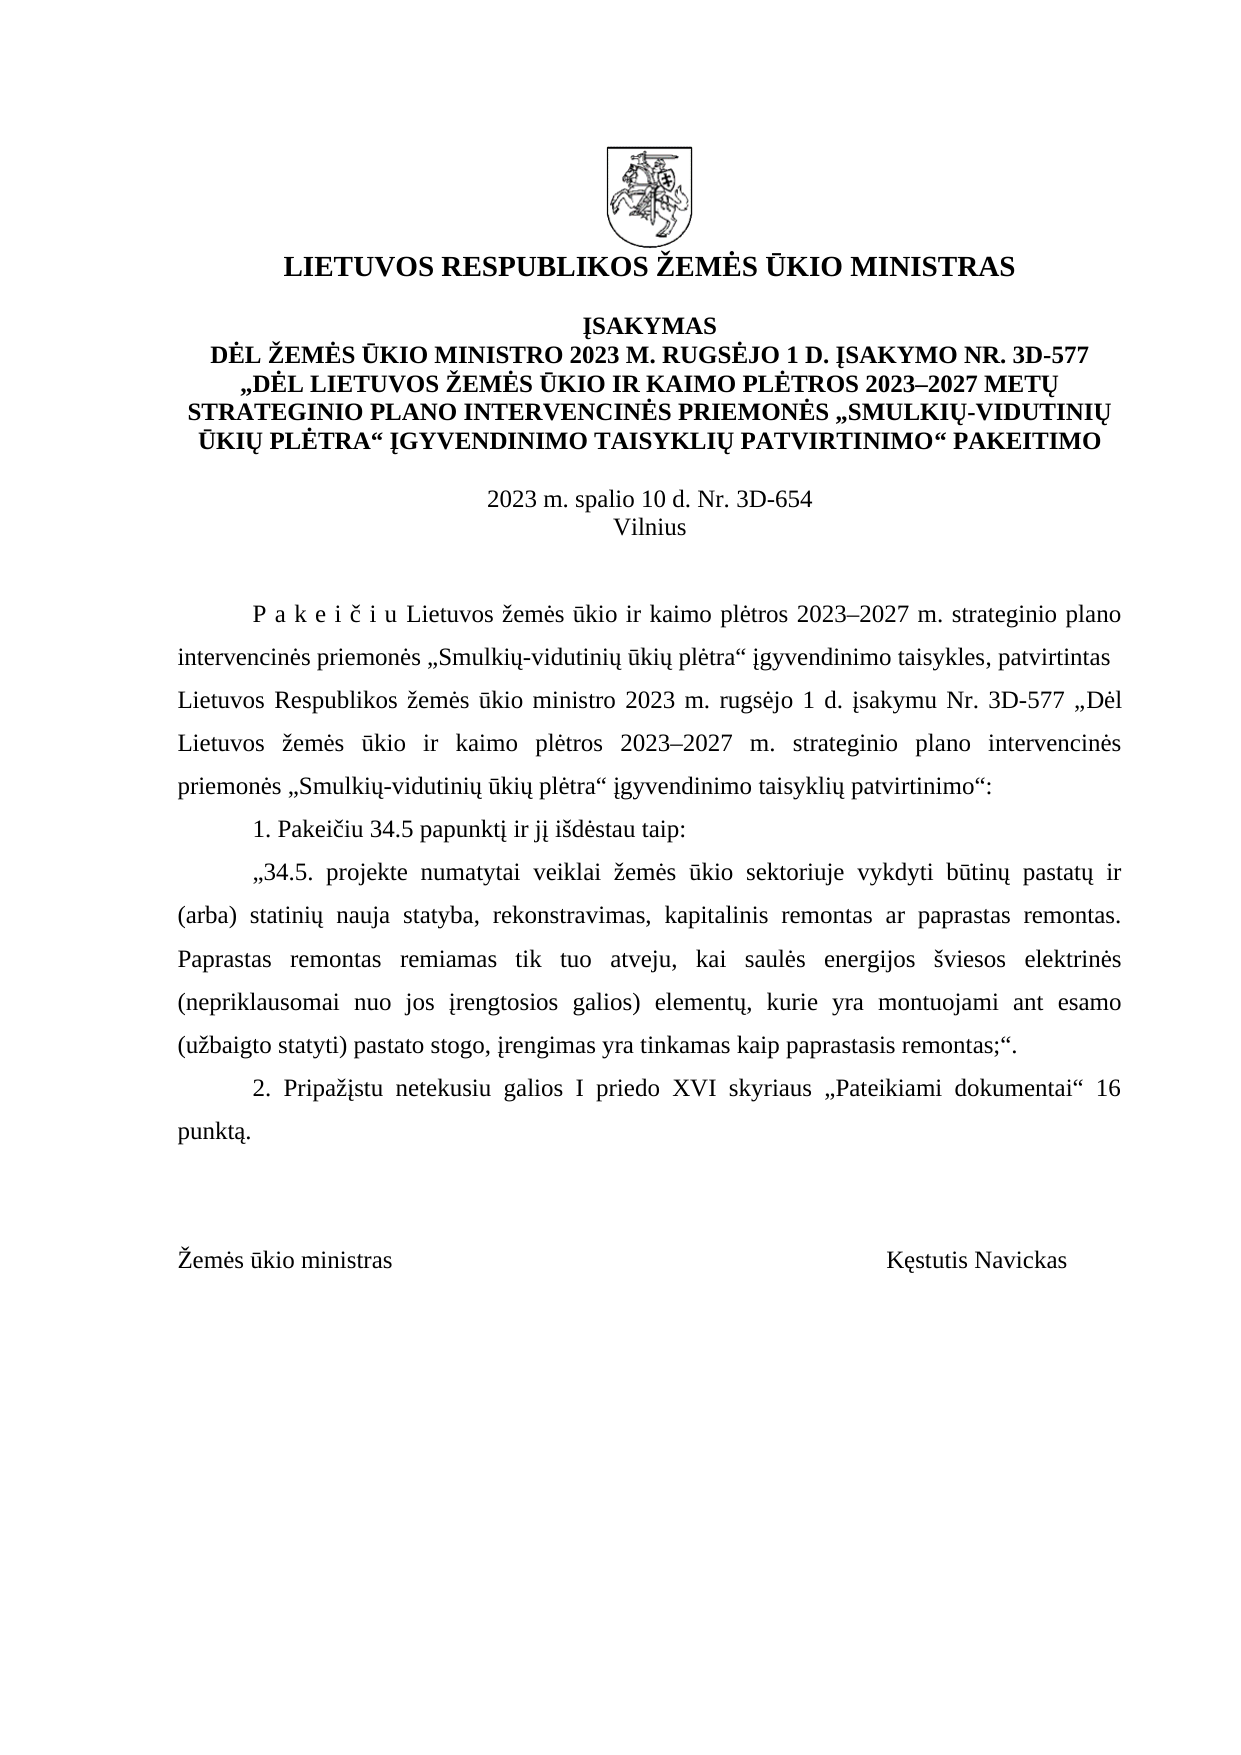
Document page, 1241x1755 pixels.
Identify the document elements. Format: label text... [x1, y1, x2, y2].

text ĮSAKYMAS [177, 311, 1122, 340]
text LIETUVOS RESPUBLIKOS ŽEMĖS ŪKIO MINISTRAS [177, 249, 1122, 282]
text P a k e i č i u Lietuvos žemės ūkio ir kaimo plėtros 2023–2027 m. strateginio plano intervencinės priemonės „Smulkių-vidutinių ūkių plėtra“ įgyvendinimo taisykles, patvirtintas Lietuvos Respublikos žemės ūkio ministro 2023 m. rugsėjo 1 d. įsakymu Nr. 3D-577 „Dėl Lietuvos žemės ūkio ir kaimo plėtros 2023–2027 m. strateginio plano intervencinės priemonės „Smulkių-vidutinių ūkių plėtra“ įgyvendinimo taisyklių patvirtinimo“: [177, 599, 1122, 800]
text „34.5. projekte numatytai veiklai žemės ūkio sektoriuje vykdyti būtinų pastatų ir (arba) statinių nauja statyba, rekonstravimas, kapitalinis remontas ar paprastas remontas. Paprastas remontas remiamas tik tuo atveju, kai saulės energijos šviesos elektrinės (nepriklausomai nuo jos įrengtosios galios) elementų, kurie yra montuojami ant esamo (užbaigto statyti) pastato stogo, įrengimas yra tinkamas kaip paprastasis remontas;“. [177, 857, 1122, 1059]
text 2023 m. spalio 10 d. Nr. 3D-654 [177, 484, 1122, 512]
text 2. Pripažįstu netekusiu galios I priedo XVI skyriaus „Pateikiami dokumentai“ 16 punktą. [177, 1073, 1122, 1145]
text Vilnius [177, 512, 1122, 541]
text 1. Pakeičiu 34.5 papunktį ir jį išdėstau taip: [177, 814, 1122, 843]
text Žemės ūkio ministras Kęstutis Navickas [177, 1246, 1122, 1274]
text DĖL ŽEMĖS ŪKIO MINISTRO 2023 M. RUGSĖJO 1 D. ĮSAKYMO NR. 3D-577 „DĖL LIETUVOS ŽEMĖS ŪKIO IR KAIMO PLĖTROS 2023–2027 METŲ STRATEGINIO PLANO INTERVENCINĖS PRIEMONĖS „SMULKIŲ-VIDUTINIŲ ŪKIŲ PLĖTRA“ ĮGYVENDINIMO TAISYKLIŲ PATVIRTINIMO“ PAKEITIMO [177, 340, 1122, 455]
